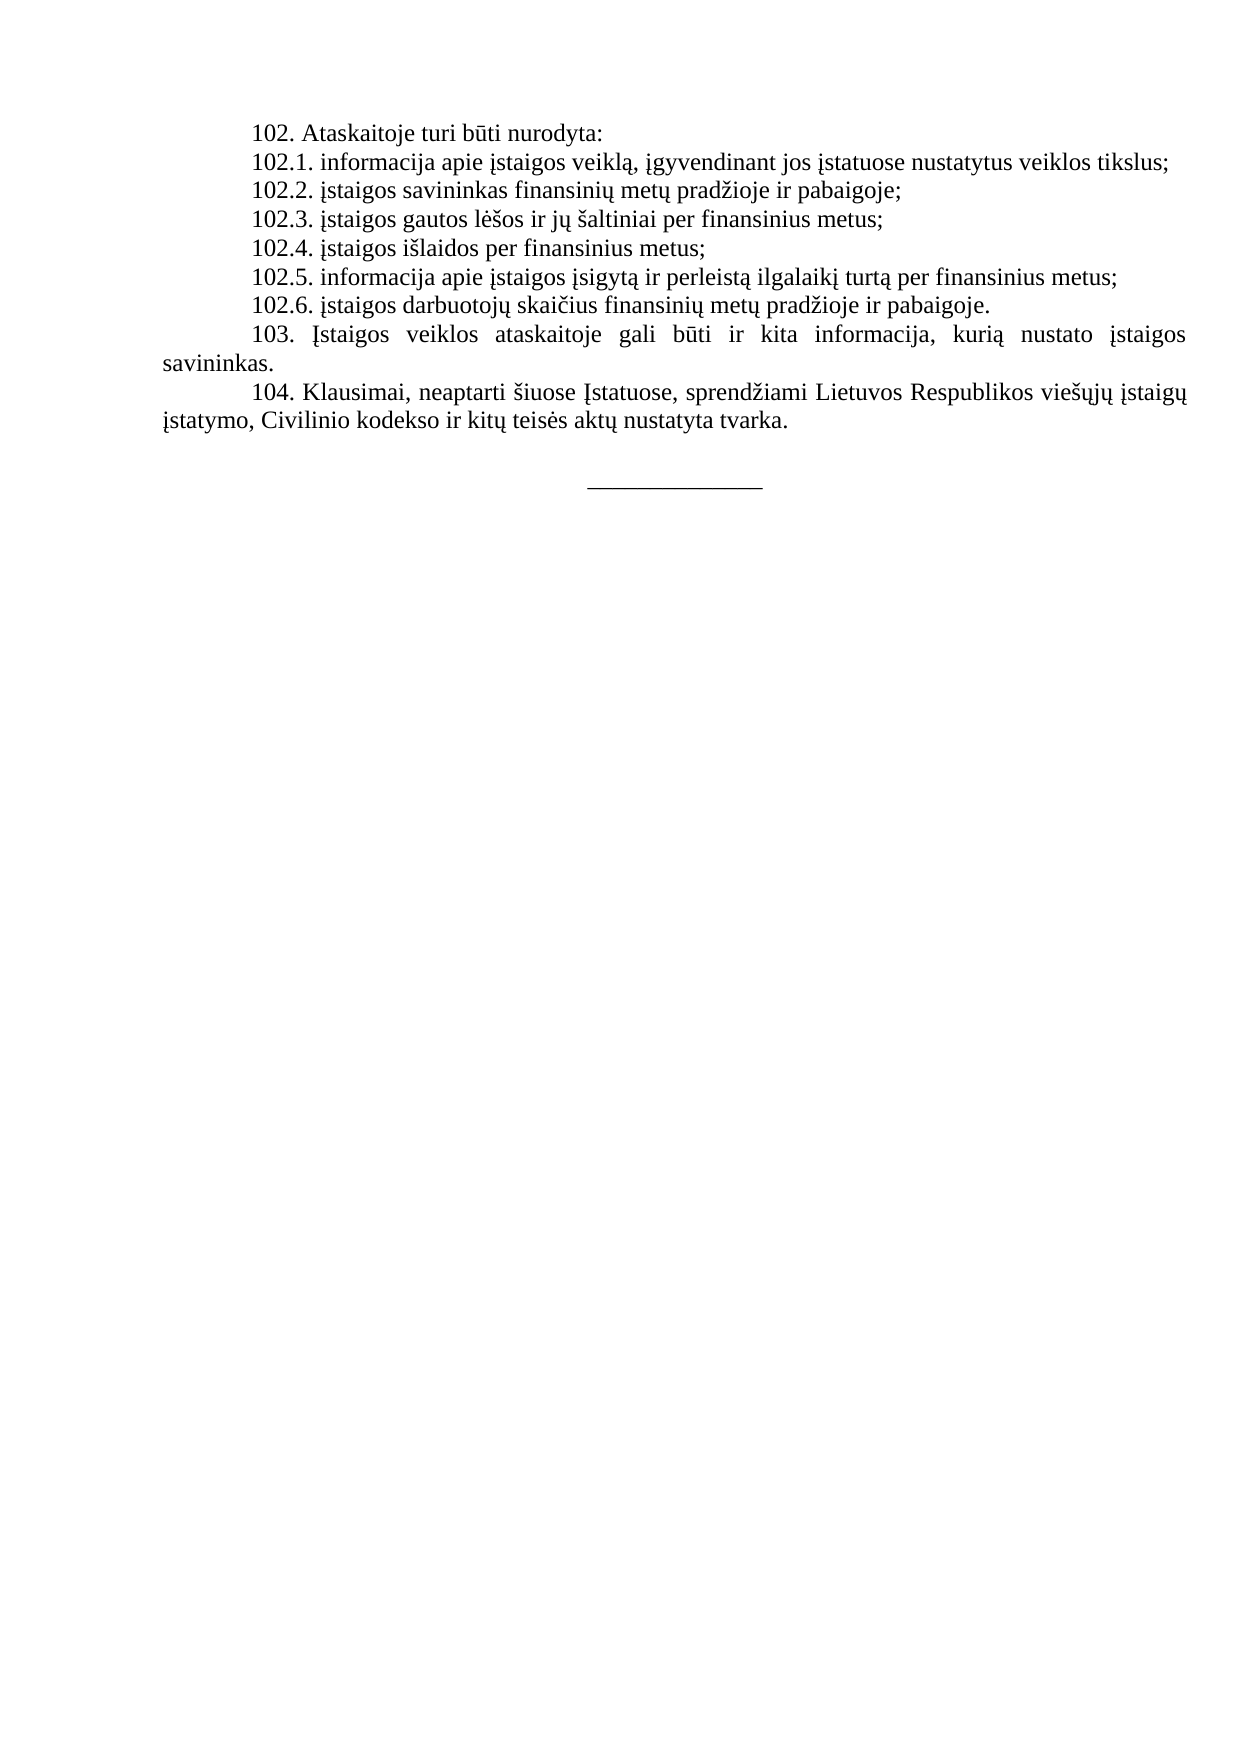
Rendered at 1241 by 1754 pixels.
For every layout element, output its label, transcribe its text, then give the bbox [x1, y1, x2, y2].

text 102.1. informacija apie įstaigos veiklą, įgyvendinant jos įstatuose nustatytus veiklos tikslus; [162, 147, 1187, 176]
text 102.3. įstaigos gautos lėšos ir jų šaltiniai per finansinius metus; [162, 204, 1187, 233]
text 102. Ataskaitoje turi būti nurodyta: [162, 118, 1187, 147]
text 102.5. informacija apie įstaigos įsigytą ir perleistą ilgalaikį turtą per finansinius metus; [162, 262, 1187, 291]
text ______________ [162, 463, 1187, 492]
text 103. Įstaigos veiklos ataskaitoje gali būti ir kita informacija, kurią nustato įstaigos savininkas. [162, 319, 1187, 377]
text 102.2. įstaigos savininkas finansinių metų pradžioje ir pabaigoje; [162, 176, 1187, 204]
text 104. Klausimai, neaptarti šiuose Įstatuose, sprendžiami Lietuvos Respublikos viešųjų įstaigų įstatymo, Civilinio kodekso ir kitų teisės aktų nustatyta tvarka. [162, 377, 1187, 434]
text 102.4. įstaigos išlaidos per finansinius metus; [162, 233, 1187, 262]
text 102.6. įstaigos darbuotojų skaičius finansinių metų pradžioje ir pabaigoje. [162, 291, 1187, 319]
